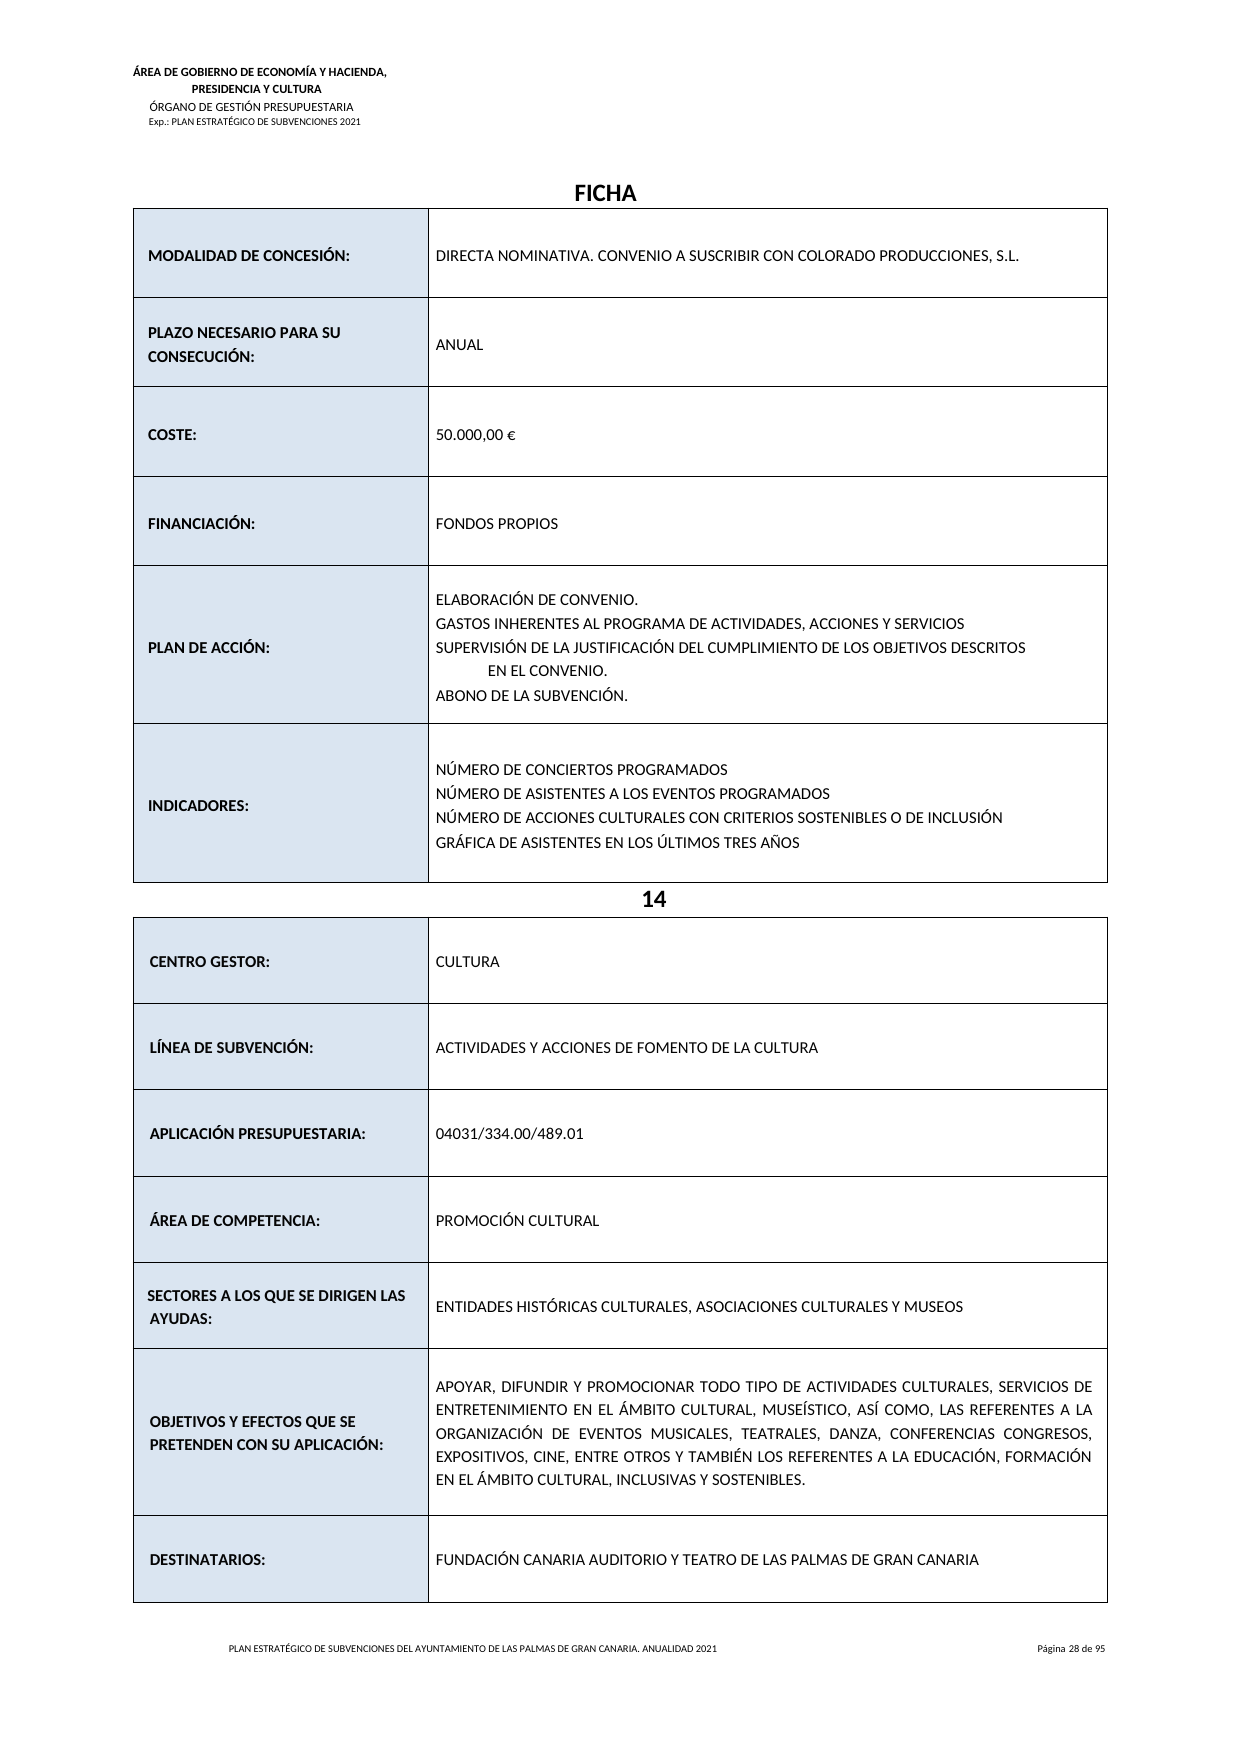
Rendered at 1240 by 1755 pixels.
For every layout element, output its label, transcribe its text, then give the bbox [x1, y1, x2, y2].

table_cell PROMOCIÓN CULTURAL [429, 1177, 1107, 1262]
table_cell OBJETIVOS Y EFECTOS QUE SE PRETENDEN CON SU APLICACIÓN: [134, 1349, 428, 1515]
table_header CENTRO GESTOR: [134, 918, 428, 1003]
table_cell INDICADORES: [134, 724, 428, 882]
table_cell MODALIDAD DE CONCESIÓN: [134, 209, 428, 297]
table_cell APOYAR, DIFUNDIR Y PROMOCIONAR TODO TIPO DE ACTIVIDADES CULTURALES, SERVICIOS DE ENTRETENIMIENTO EN EL ÁMBITO CULTURAL, MUSEÍSTICO, ASÍ COMO, LAS REFERENTES A LA ORGANIZACIÓN DE EVENTOS MUSICALES, TEATRALES, DANZA, CONFERENCIAS CONGRESOS, EXPOSITIVOS, CINE, ENTRE OTROS Y TAMBIÉN LOS REFERENTES A LA EDUCACIÓN, FORMACIÓN EN EL ÁMBITO CULTURAL, INCLUSIVAS Y SOSTENIBLES. [429, 1349, 1107, 1515]
table_cell ACTIVIDADES Y ACCIONES DE FOMENTO DE LA CULTURA [429, 1004, 1107, 1089]
text 14 [641, 883, 667, 913]
table_cell ÁREA DE COMPETENCIA: [134, 1177, 428, 1262]
table_cell ENTIDADES HISTÓRICAS CULTURALES, ASOCIACIONES CULTURALES Y MUSEOS [429, 1263, 1107, 1348]
table_cell LÍNEA DE SUBVENCIÓN: [134, 1004, 428, 1089]
table_cell ANUAL [429, 298, 1107, 386]
table_cell DIRECTA NOMINATIVA. CONVENIO A SUSCRIBIR CON COLORADO PRODUCCIONES, S.L. [429, 209, 1107, 297]
table_cell PLAZO NECESARIO PARA SU CONSECUCIÓN: [134, 298, 428, 386]
table_cell FINANCIACIÓN: [134, 477, 428, 565]
table_cell APLICACIÓN PRESUPUESTARIA: [134, 1090, 428, 1176]
table_cell NÚMERO DE CONCIERTOS PROGRAMADOS NÚMERO DE ASISTENTES A LOS EVENTOS PROGRAMADOS NÚMERO DE ACCIONES CULTURALES CON CRITERIOS SOSTENIBLES O DE INCLUSIÓN GRÁFICA DE ASISTENTES EN LOS ÚLTIMOS TRES AÑOS [429, 724, 1107, 882]
table_cell PLAN DE ACCIÓN: [134, 566, 428, 723]
table_header CULTURA [429, 918, 1107, 1003]
table_cell FUNDACIÓN CANARIA AUDITORIO Y TEATRO DE LAS PALMAS DE GRAN CANARIA [429, 1516, 1107, 1602]
table_cell COSTE: [134, 387, 428, 476]
table_cell 50.000,00 € [429, 387, 1107, 476]
table_cell SECTORES A LOS QUE SE DIRIGEN LAS AYUDAS: [134, 1263, 428, 1348]
table_cell 04031/334.00/489.01 [429, 1090, 1107, 1176]
table_cell FONDOS PROPIOS [429, 477, 1107, 565]
table_cell DESTINATARIOS: [134, 1516, 428, 1602]
table_cell ELABORACIÓN DE CONVENIO. GASTOS INHERENTES AL PROGRAMA DE ACTIVIDADES, ACCIONES Y SERVICIOS SUPERVISIÓN DE LA JUSTIFICACIÓN DEL CUMPLIMIENTO DE LOS OBJETIVOS DESCRITOS EN EL CONVENIO. ABONO DE LA SUBVENCIÓN. [429, 566, 1107, 723]
